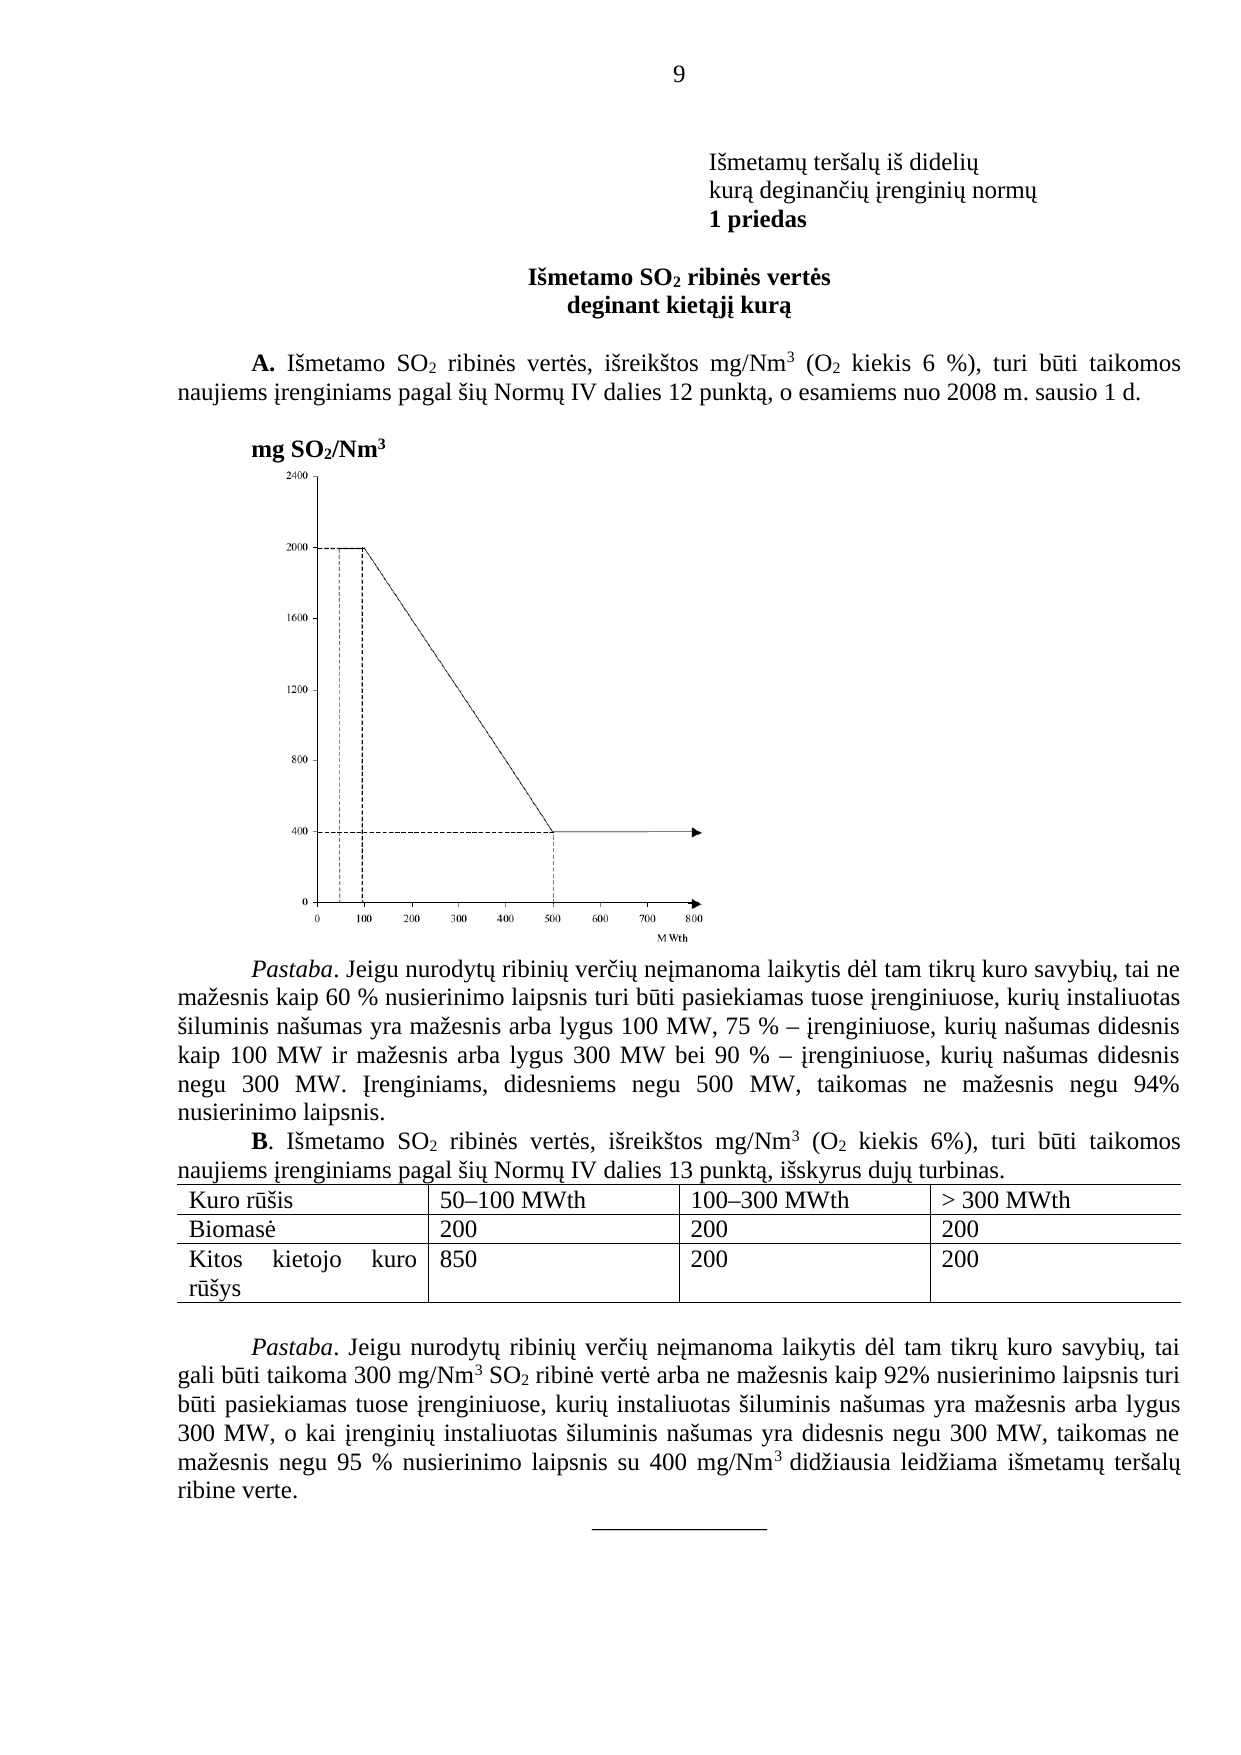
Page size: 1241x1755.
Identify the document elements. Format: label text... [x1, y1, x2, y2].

table_cell 850 [429, 1244, 679, 1302]
table_header Kuro rūšis [177, 1185, 428, 1213]
text Pastaba. Jeigu nurodytų ribinių verčių neįmanoma laikytis dėl tam tikrų kuro savybių, tai gali būti taikoma 300 mg/Nm3 SO2 ribinė vertė arba ne mažesnis kaip 92% nusierinimo laipsnis turi būti pasiekiamas tuose įrenginiuose, kurių instaliuotas šiluminis našumas yra mažesnis arba lygus 300 MW, o kai įrenginių instaliuotas šiluminis našumas yra didesnis negu 300 MW, taikomas ne mažesnis negu 95 % nusierinimo laipsnis su 400 mg/Nm3 didžiausia leidžiama išmetamų teršalų ribine verte. [177, 1332, 1181, 1504]
text Pastaba. Jeigu nurodytų ribinių verčių neįmanoma laikytis dėl tam tikrų kuro savybių, tai ne mažesnis kaip 60 % nusierinimo laipsnis turi būti pasiekiamas tuose įrenginiuose, kurių instaliuotas šiluminis našumas yra mažesnis arba lygus 100 MW, 75 % – įrenginiuose, kurių našumas didesnis kaip 100 MW ir mažesnis arba lygus 300 MW bei 90 % – įrenginiuose, kurių našumas didesnis negu 300 MW. Įrenginiams, didesniems negu 500 MW, taikomas ne mažesnis negu 94% nusierinimo laipsnis. [177, 954, 1181, 1126]
table_cell Biomasė [177, 1215, 428, 1243]
text 1 priedas [177, 204, 1181, 233]
table_cell 200 [931, 1244, 1181, 1302]
text ______________ [177, 1504, 1181, 1533]
text deginant kietąjį kurą [177, 291, 1181, 319]
table_header > 300 MWth [931, 1185, 1181, 1213]
text B. Išmetamo SO2 ribinės vertės, išreikštos mg/Nm3 (O2 kiekis 6%), turi būti taikomos naujiems įrenginiams pagal šių Normų IV dalies 13 punktą, išskyrus dujų turbinas. [177, 1126, 1181, 1184]
table_header 100–300 MWth [680, 1185, 930, 1213]
table_header 50–100 MWth [429, 1185, 679, 1213]
table_cell 200 [680, 1244, 930, 1302]
text Išmetamų teršalų iš didelių [177, 147, 1181, 176]
table_cell 200 [429, 1215, 679, 1243]
table_cell 200 [680, 1215, 930, 1243]
text kurą deginančių įrenginių normų [177, 176, 1181, 204]
table_cell 200 [931, 1215, 1181, 1243]
text A. Išmetamo SO2 ribinės vertės, išreikštos mg/Nm3 (O2 kiekis 6 %), turi būti taikomos naujiems įrenginiams pagal šių Normų IV dalies 12 punktą, o esamiems nuo 2008 m. sausio 1 d. [177, 348, 1181, 406]
table_cell Kitos kietojo kuro rūšys [177, 1244, 428, 1302]
text Išmetamo SO2 ribinės vertės [177, 262, 1181, 291]
text mg SO2/Nm3 [177, 434, 1181, 463]
